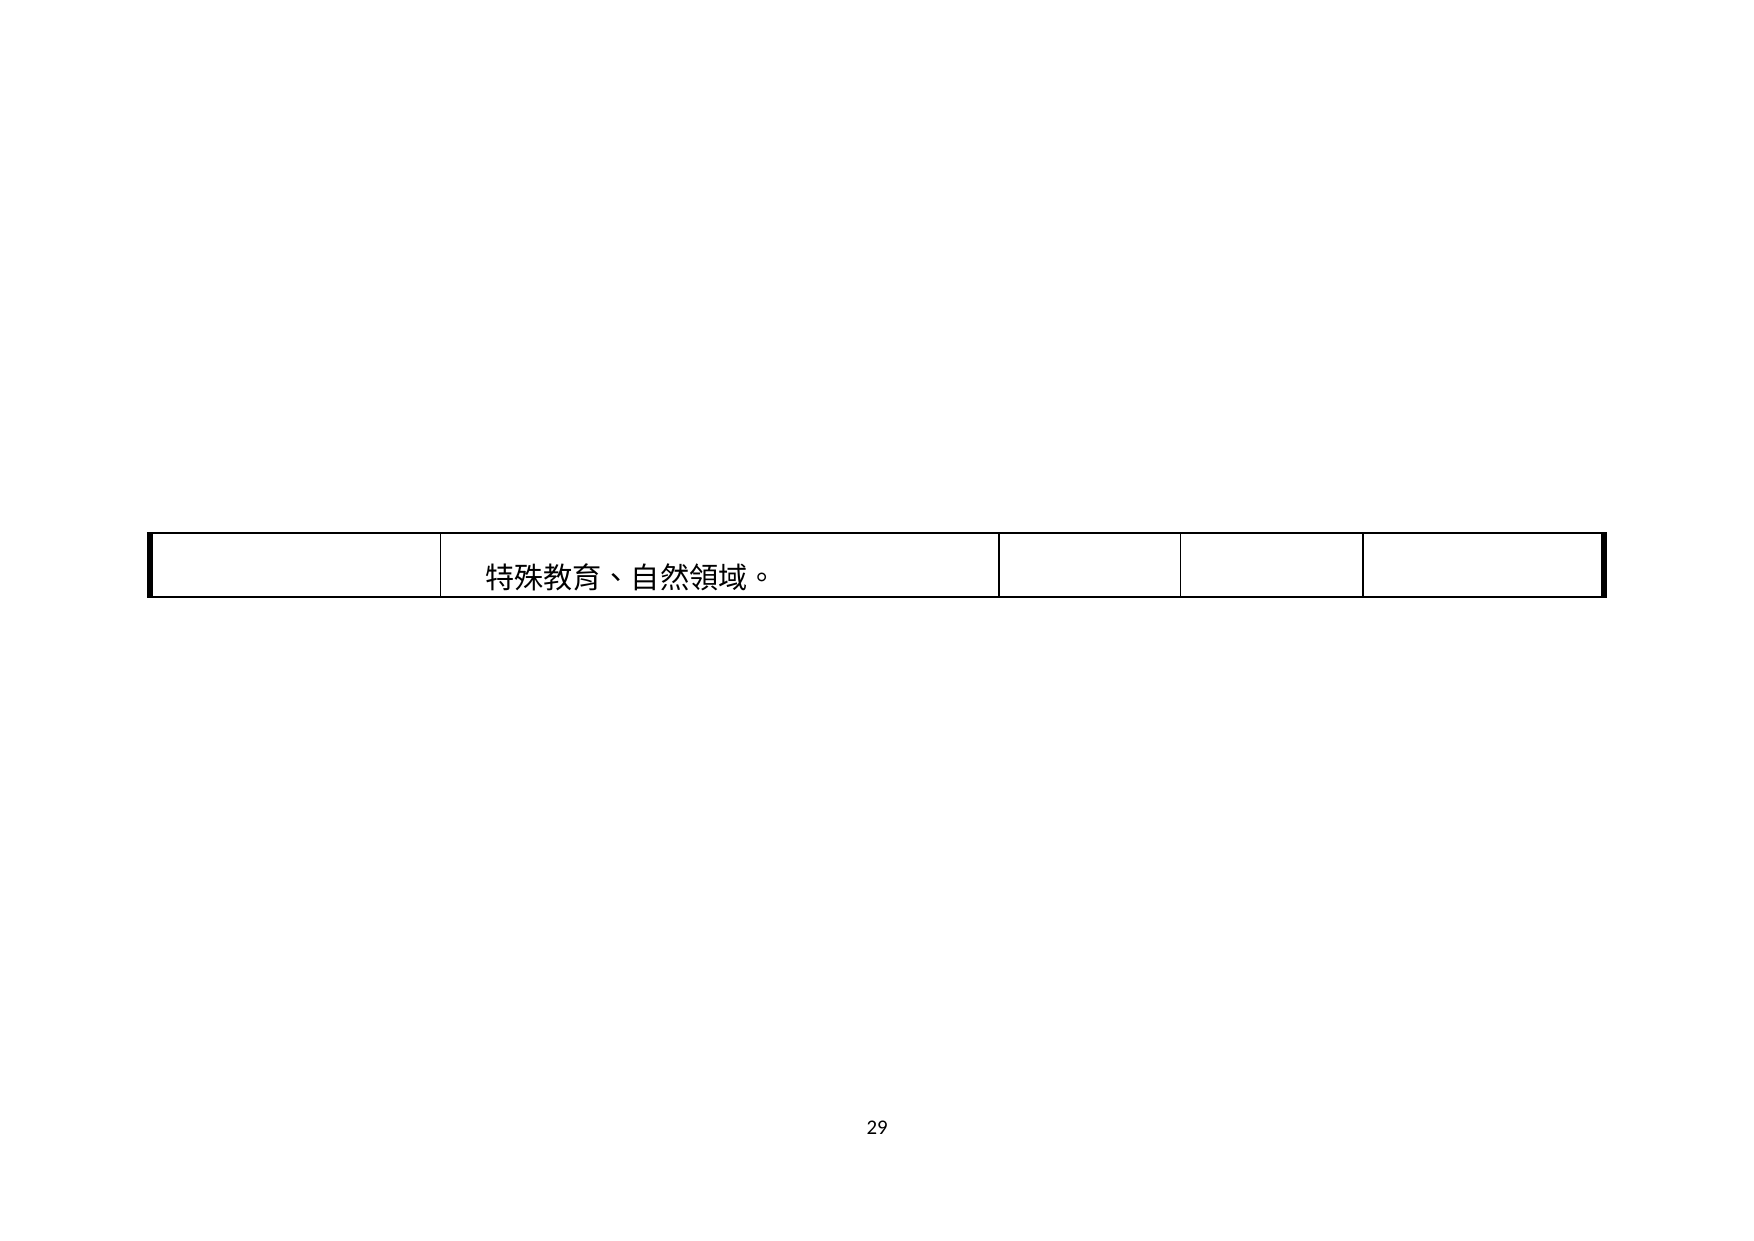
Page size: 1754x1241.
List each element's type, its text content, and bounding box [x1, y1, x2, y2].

table_cell 教師參加各項校外評選或獎項申請情形。 教師參加市級以上競賽得獎情形。 教師參與協助校務或政策推動的成就或證明。 校內各項專長教師安排，依法規符合該項專長比例達100%，包含:輔導、英語、本土語言及新住民語、資訊科技、特殊教育、自然領域。 [441, 534, 998, 596]
table_cell [1364, 534, 1601, 596]
table_cell [1000, 534, 1180, 596]
table_cell [1181, 534, 1362, 596]
table_cell 教師傑出表現與得獎情形 [153, 534, 440, 596]
